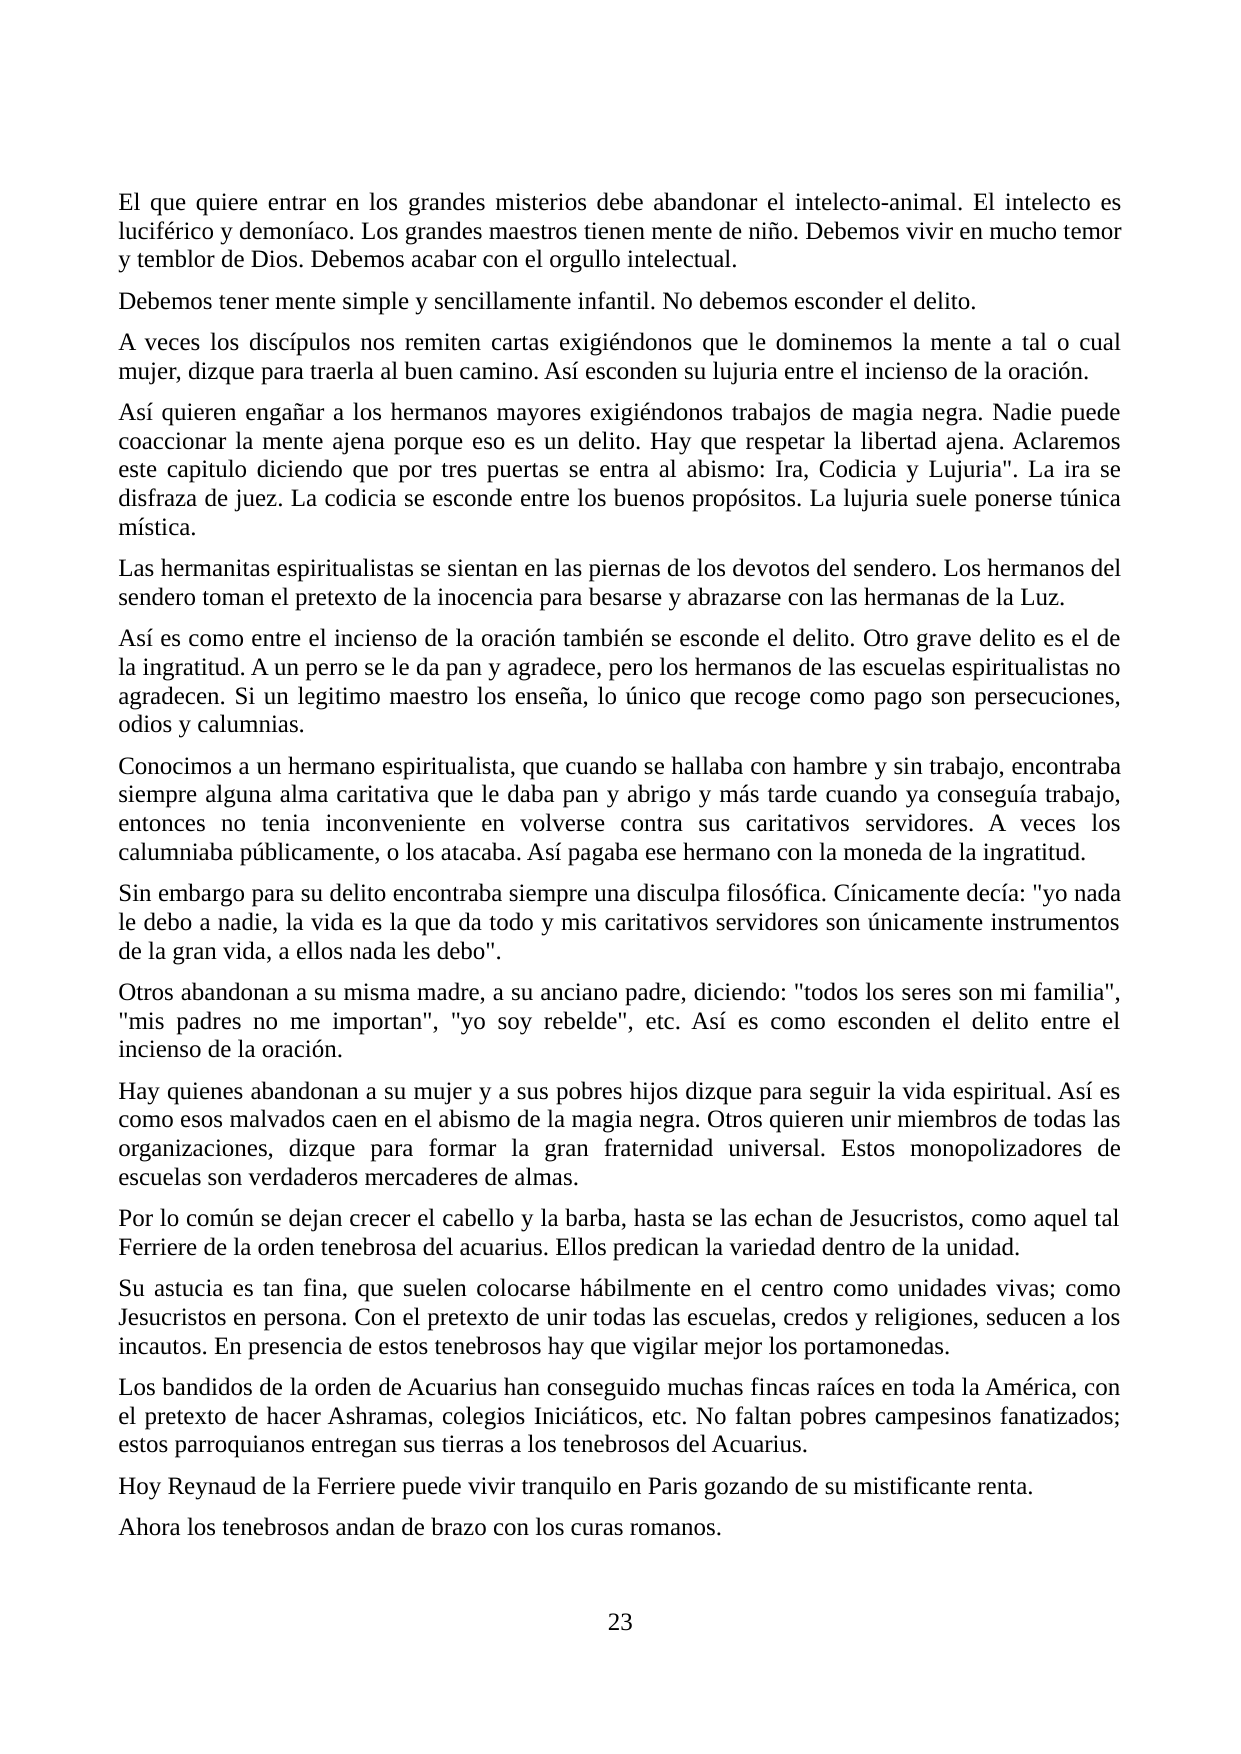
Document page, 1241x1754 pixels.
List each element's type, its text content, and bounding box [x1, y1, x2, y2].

text Así quieren engañar a los hermanos mayores exigiéndonos trabajos de magia negra. Nadie puede coaccionar la mente ajena porque eso es un delito. Hay que respetar la libertad ajena. Aclaremos este capitulo diciendo que por tres puertas se entra al abismo: Ira, Codicia y Lujuria". La ira se disfraza de juez. La codicia se esconde entre los buenos propósitos. La lujuria suele ponerse túnica mística. [118, 397, 1122, 541]
text Hoy Reynaud de la Ferriere puede vivir tranquilo en Paris gozando de su mistificante renta. [118, 1471, 1122, 1499]
text Las hermanitas espiritualistas se sientan en las piernas de los devotos del sendero. Los hermanos del sendero toman el pretexto de la inocencia para besarse y abrazarse con las hermanas de la Luz. [118, 553, 1122, 611]
text Su astucia es tan fina, que suelen colocarse hábilmente en el centro como unidades vivas; como Jesucristos en persona. Con el pretexto de unir todas las escuelas, credos y religiones, seducen a los incautos. En presencia de estos tenebrosos hay que vigilar mejor los portamonedas. [118, 1273, 1122, 1359]
text Así es como entre el incienso de la oración también se esconde el delito. Otro grave delito es el de la ingratitud. A un perro se le da pan y agradece, pero los hermanos de las escuelas espiritualistas no agradecen. Si un legitimo maestro los enseña, lo único que recoge como pago son persecuciones, odios y calumnias. [118, 623, 1122, 738]
text Debemos tener mente simple y sencillamente infantil. No debemos esconder el delito. [118, 286, 1122, 314]
text Conocimos a un hermano espiritualista, que cuando se hallaba con hambre y sin trabajo, encontraba siempre alguna alma caritativa que le daba pan y abrigo y más tarde cuando ya conseguía trabajo, entonces no tenia inconveniente en volverse contra sus caritativos servidores. A veces los calumniaba públicamente, o los atacaba. Así pagaba ese hermano con la moneda de la ingratitud. [118, 751, 1122, 866]
text A veces los discípulos nos remiten cartas exigiéndonos que le dominemos la mente a tal o cual mujer, dizque para traerla al buen camino. Así esconden su lujuria entre el incienso de la oración. [118, 327, 1122, 384]
text Los bandidos de la orden de Acuarius han conseguido muchas fincas raíces en toda la América, con el pretexto de hacer Ashramas, colegios Iniciáticos, etc. No faltan pobres campesinos fanatizados; estos parroquianos entregan sus tierras a los tenebrosos del Acuarius. [118, 1372, 1122, 1458]
text El que quiere entrar en los grandes misterios debe abandonar el intelecto-animal. El intelecto es luciférico y demoníaco. Los grandes maestros tienen mente de niño. Debemos vivir en mucho temor y temblor de Dios. Debemos acabar con el orgullo intelectual. [118, 187, 1122, 273]
text Ahora los tenebrosos andan de brazo con los curas romanos. [118, 1512, 1122, 1541]
text Hay quienes abandonan a su mujer y a sus pobres hijos dizque para seguir la vida espiritual. Así es como esos malvados caen en el abismo de la magia negra. Otros quieren unir miembros de todas las organizaciones, dizque para formar la gran fraternidad universal. Estos monopolizadores de escuelas son verdaderos mercaderes de almas. [118, 1076, 1122, 1191]
text Otros abandonan a su misma madre, a su anciano padre, diciendo: "todos los seres son mi familia", "mis padres no me importan", "yo soy rebelde", etc. Así es como esconden el delito entre el incienso de la oración. [118, 977, 1122, 1063]
text Sin embargo para su delito encontraba siempre una disculpa filosófica. Cínicamente decía: "yo nada le debo a nadie, la vida es la que da todo y mis caritativos servidores son únicamente instrumentos de la gran vida, a ellos nada les debo". [118, 878, 1122, 964]
text Por lo común se dejan crecer el cabello y la barba, hasta se las echan de Jesucristos, como aquel tal Ferriere de la orden tenebrosa del acuarius. Ellos predican la variedad dentro de la unidad. [118, 1203, 1122, 1261]
